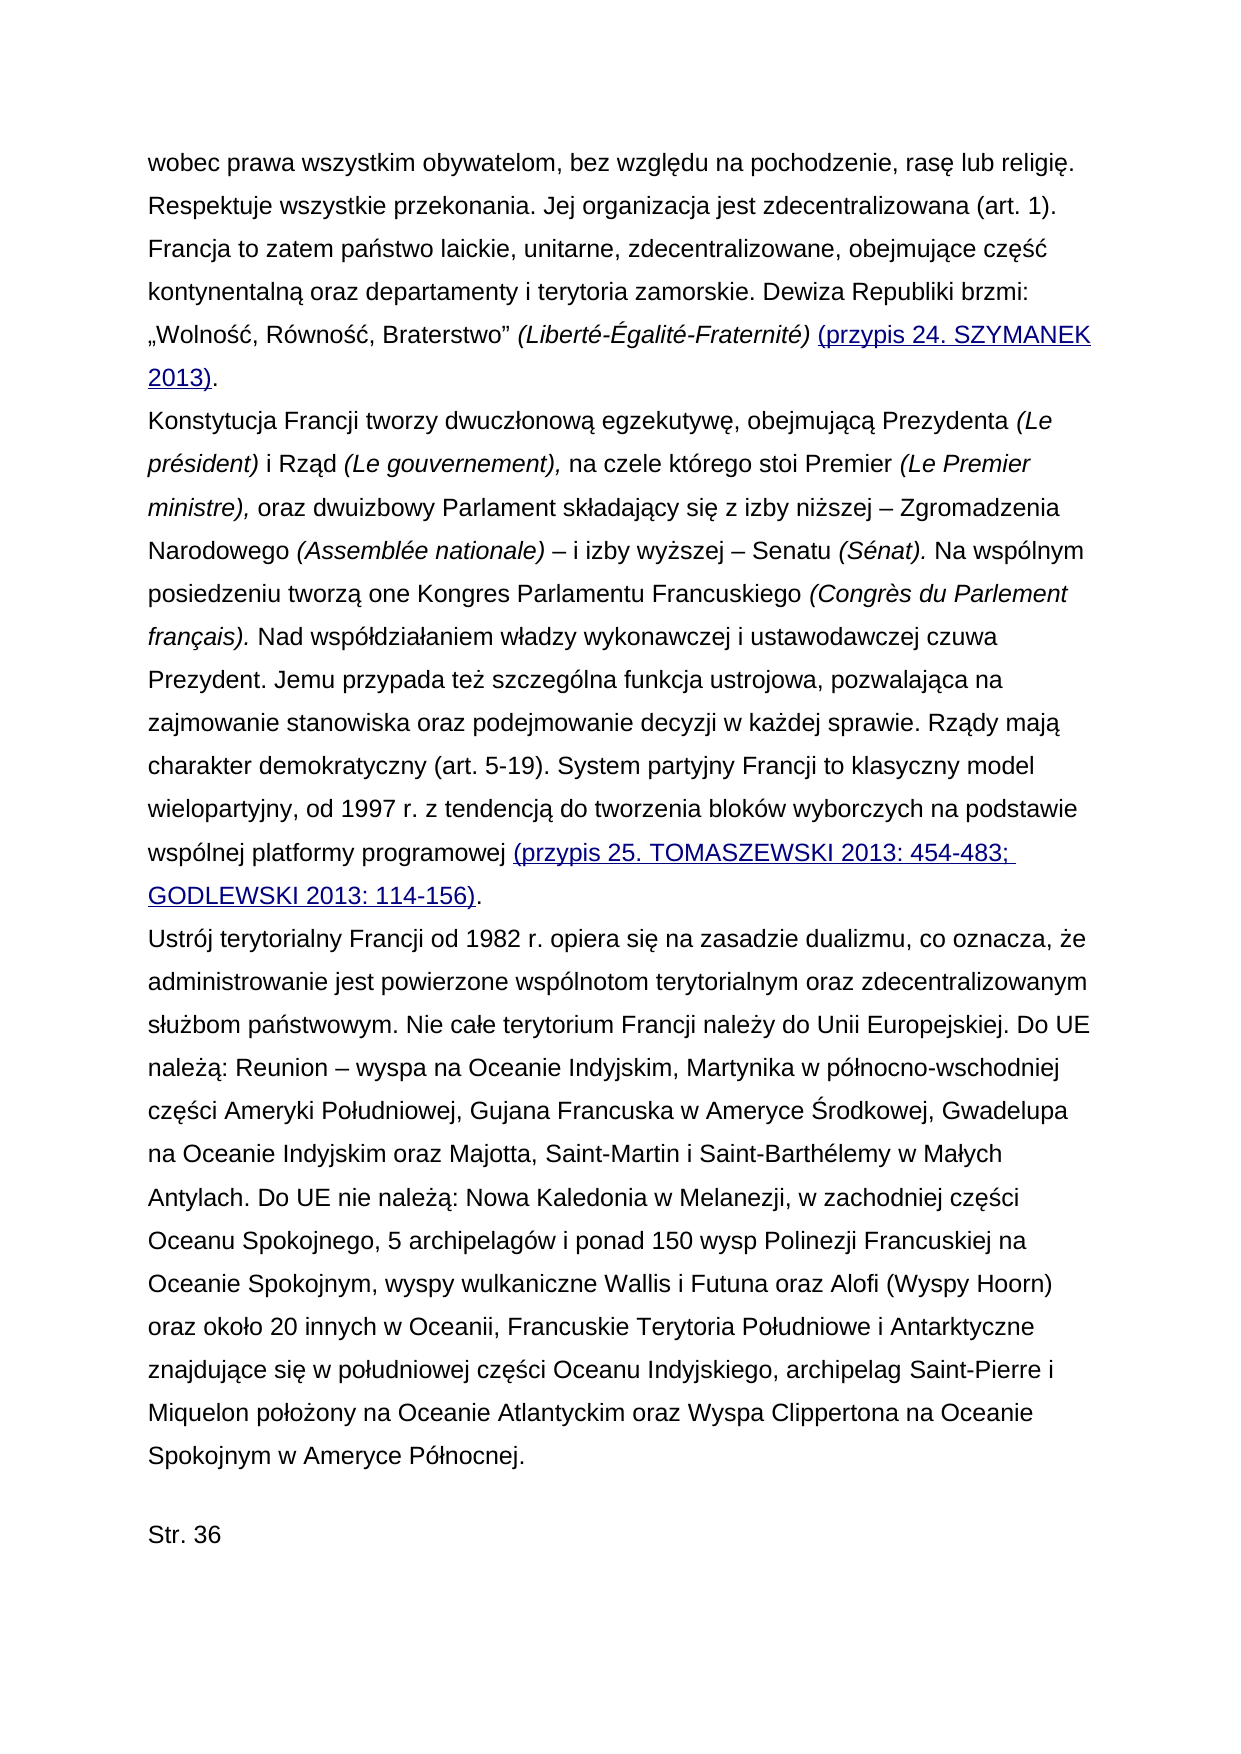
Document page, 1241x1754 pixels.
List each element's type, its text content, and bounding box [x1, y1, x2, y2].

text Ustrój terytorialny Francji od 1982 r. opiera się na zasadzie dualizmu, co oznacza, że administrowanie jest powierzone wspólnotom terytorialnym oraz zdecentralizowanym służbom państwowym. Nie całe terytorium Francji należy do Unii Europejskiej. Do UE należą: Reunion – wyspa na Oceanie Indyjskim, Martynika w północno-wschodniej części Ameryki Południowej, Gujana Francuska w Ameryce Środkowej, Gwadelupa na Oceanie Indyjskim oraz Majotta, Saint-Martin i Saint-Barthélemy w Małych Antylach. Do UE nie należą: Nowa Kaledonia w Melanezji, w zachodniej części Oceanu Spokojnego, 5 archipelagów i ponad 150 wysp Polinezji Francuskiej na Oceanie Spokojnym, wyspy wulkaniczne Wallis i Futuna oraz Alofi (Wyspy Hoorn) oraz około 20 innych w Oceanii, Francuskie Terytoria Południowe i Antarktyczne znajdujące się w południowej części Oceanu Indyjskiego, archipelag Saint-Pierre i Miquelon położony na Oceanie Atlantyckim oraz Wyspa Clippertona na Oceanie Spokojnym w Ameryce Północnej. [148, 924, 1093, 1470]
text Str. 36 [148, 1521, 1093, 1549]
text Konstytucja Francji tworzy dwuczłonową egzekutywę, obejmującą Prezydenta (Le président) i Rząd (Le gouvernement), na czele którego stoi Premier (Le Premier ministre), oraz dwuizbowy Parlament składający się z izby niższej – Zgromadzenia Narodowego (Assemblée nationale) – i izby wyższej – Senatu (Sénat). Na wspólnym posiedzeniu tworzą one Kongres Parlamentu Francuskiego (Congrès du Parlement français). Nad współdziałaniem władzy wykonawczej i ustawodawczej czuwa Prezydent. Jemu przypada też szczególna funkcja ustrojowa, pozwalająca na zajmowanie stanowiska oraz podejmowanie decyzji w każdej sprawie. Rządy mają charakter demokratyczny (art. 5-19). System partyjny Francji to klasyczny model wielopartyjny, od 1997 r. z tendencją do tworzenia bloków wyborczych na podstawie wspólnej platformy programowej (przypis 25. TOMASZEWSKI 2013: 454-483; GODLEWSKI 2013: 114-156). [148, 406, 1093, 909]
text wobec prawa wszystkim obywatelom, bez względu na pochodzenie, rasę lub religię. Respektuje wszystkie przekonania. Jej organizacja jest zdecentralizowana (art. 1). Francja to zatem państwo laickie, unitarne, zdecentralizowane, obejmujące część kontynentalną oraz departamenty i terytoria zamorskie. Dewiza Republiki brzmi: „Wolność, Równość, Braterstwo” (Liberté-Égalité-Fraternité) (przypis 24. SZYMANEK 2013). [148, 148, 1093, 392]
